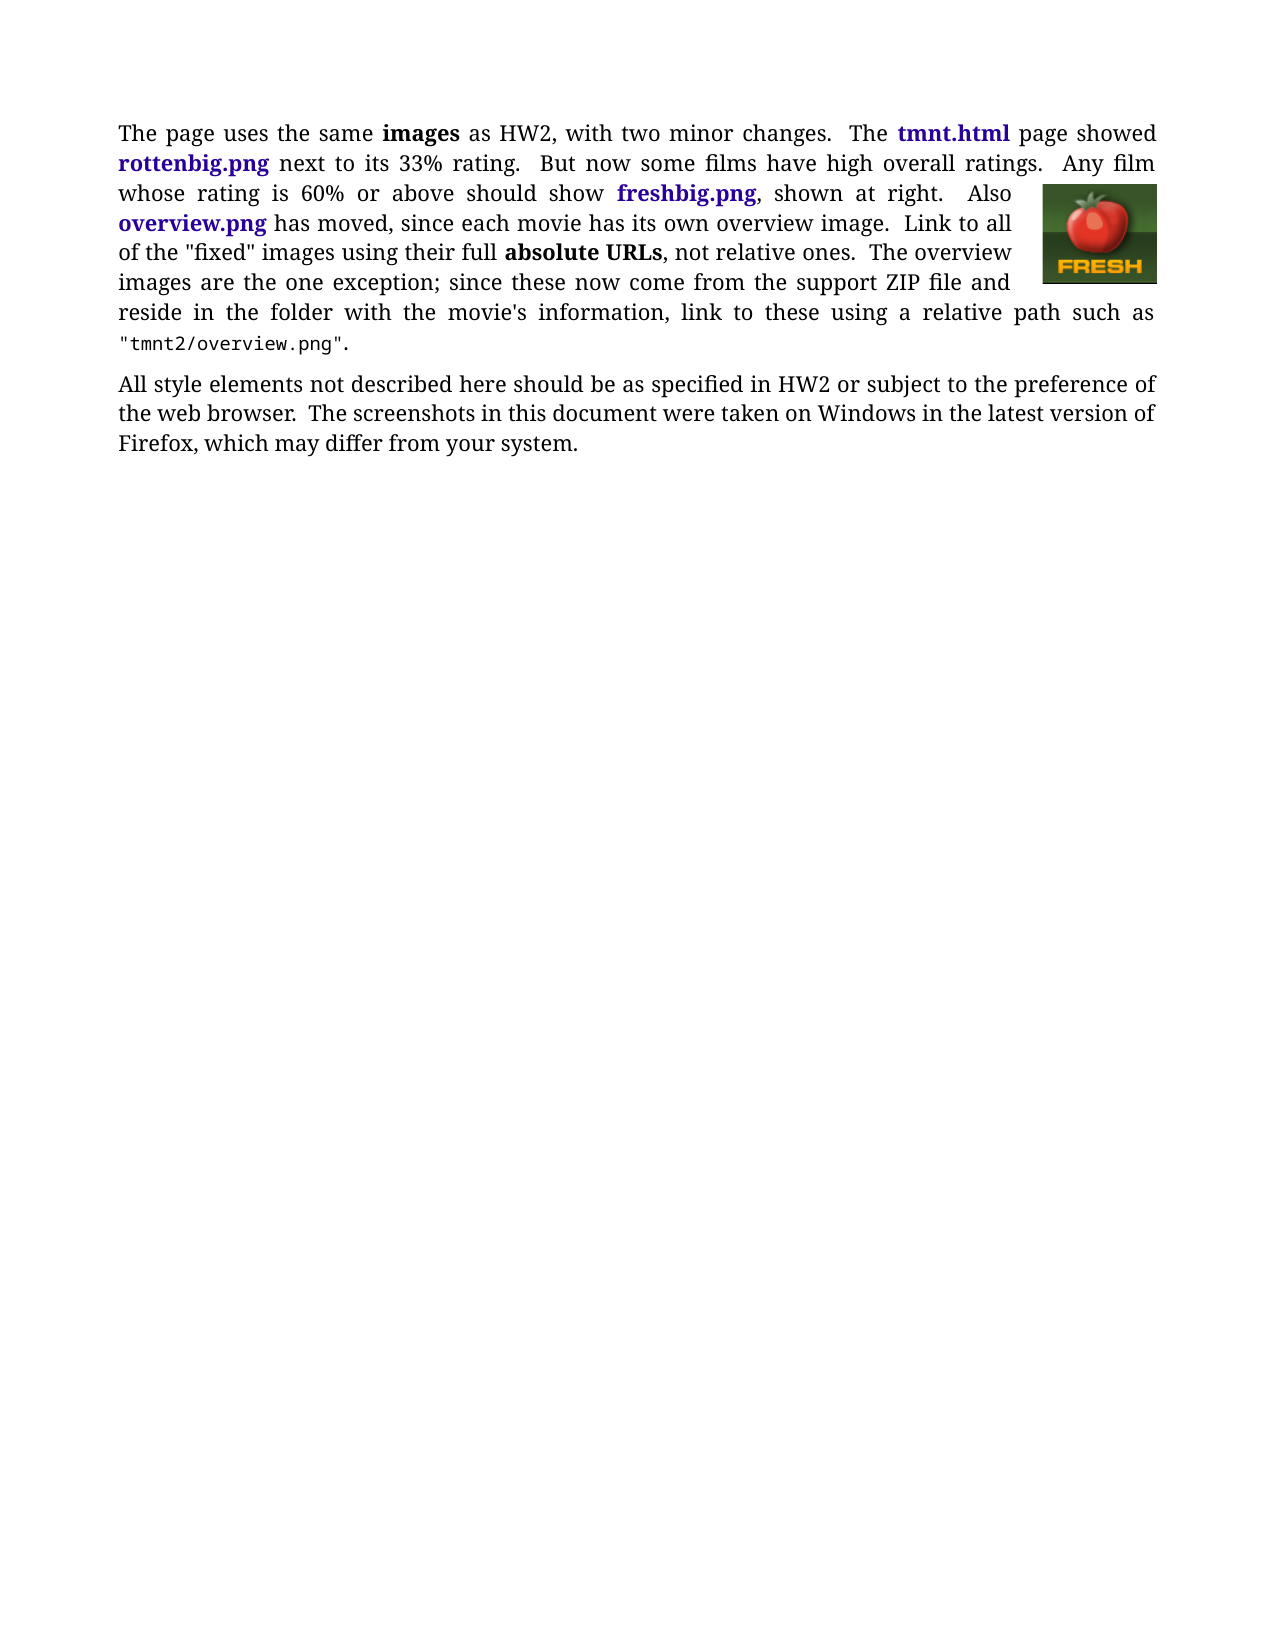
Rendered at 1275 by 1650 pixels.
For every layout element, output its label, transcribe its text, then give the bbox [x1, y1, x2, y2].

picture [1042, 184, 1157, 284]
text All style elements not described here should be as specified in HW2 or subject to the preference of the web browser. The screenshots in this document were taken on Windows in the latest version of Firefox, which may differ from your system. [118, 368, 1157, 458]
text The page uses the same images as HW2, with two minor changes. The tmnt.html page showed rottenbig.png next to its 33% rating. But now some films have high overall ratings. Any film whose rating is 60% or above should show freshbig.png, shown at right. Also overview.png has moved, since each movie has its own overview image. Link to all of the "fixed" images using their full absolute URLs, not relative ones. The overview images are the one exception; since these now come from the support ZIP file and reside in the folder with the movie's information, link to these using a relative path such as "tmnt2/overview.png". [118, 118, 1157, 356]
